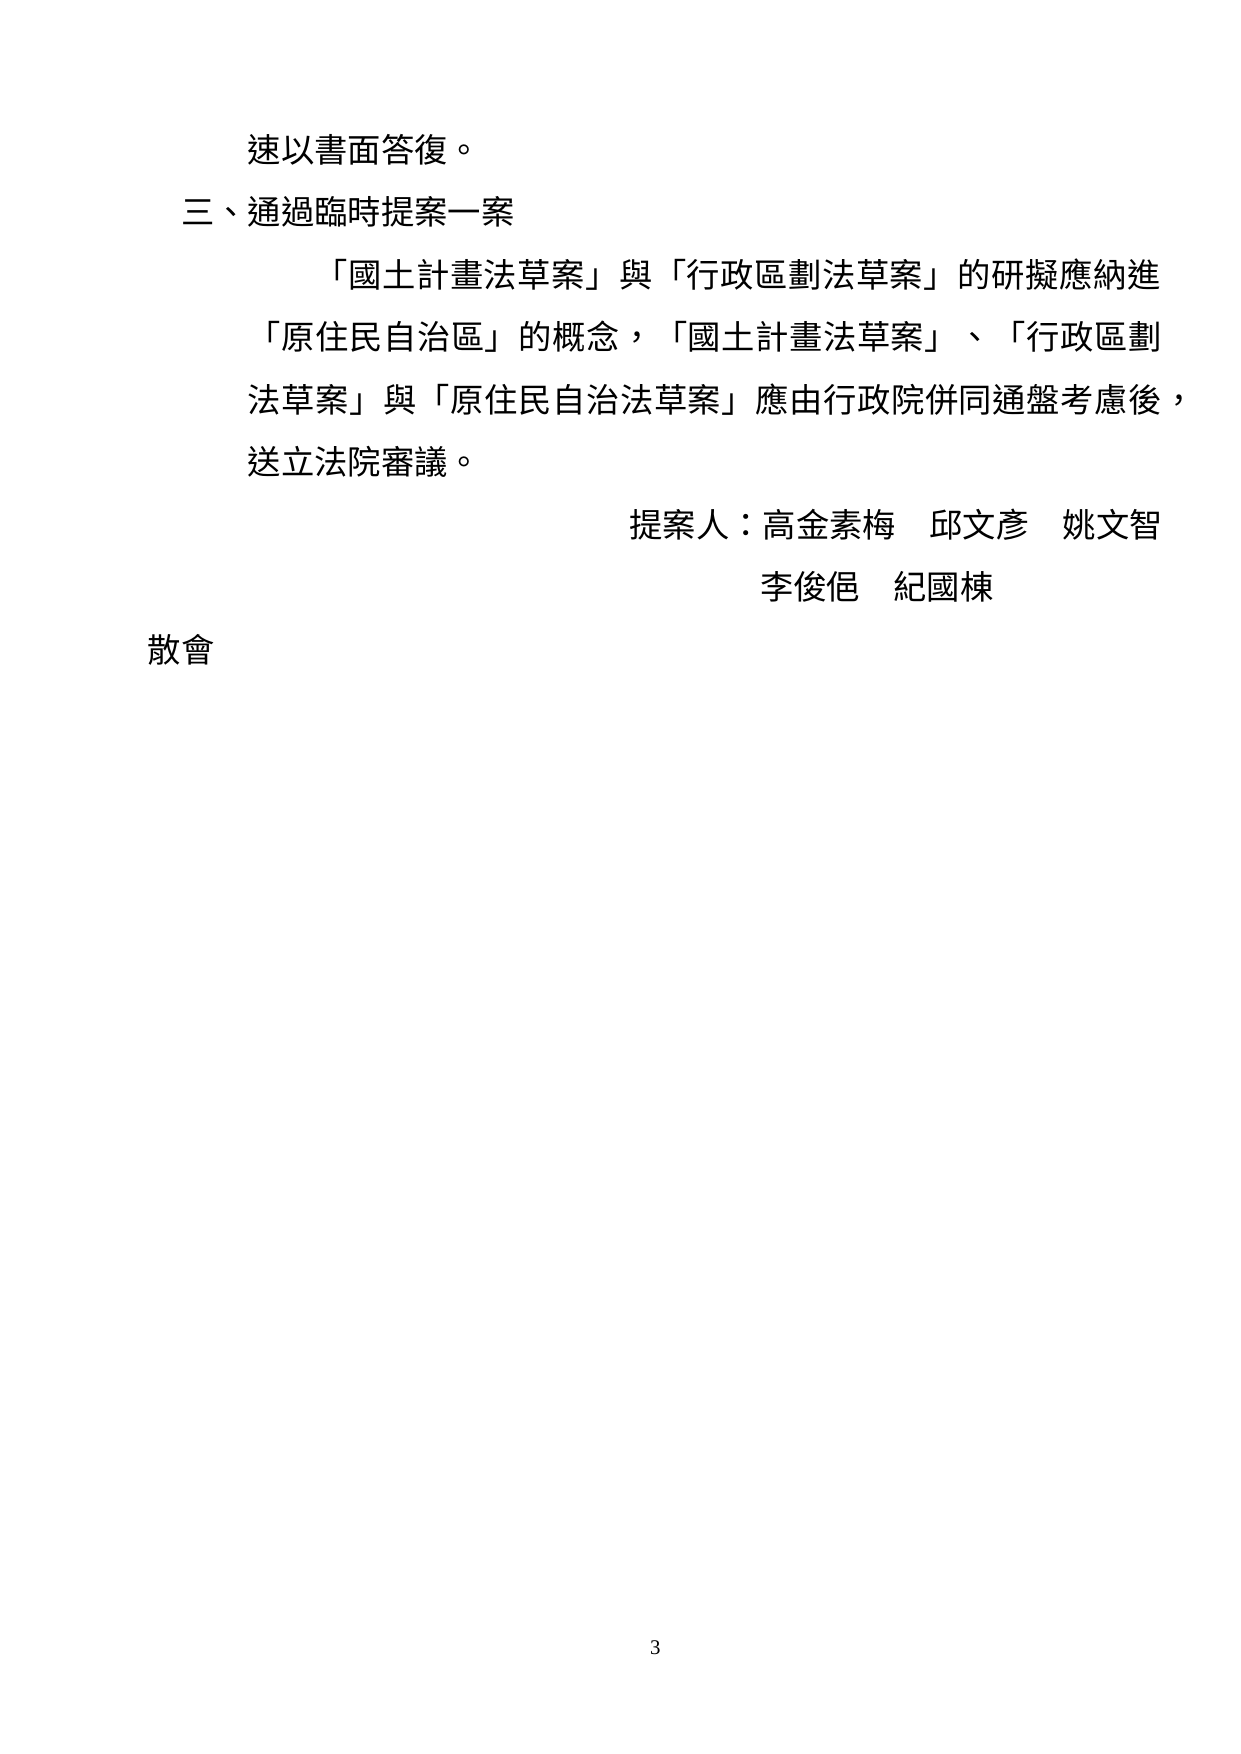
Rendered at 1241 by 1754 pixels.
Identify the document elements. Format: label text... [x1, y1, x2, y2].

text 散會 [148, 606, 1162, 668]
text 「國土計畫法草案」與「行政區劃法草案」的研擬應納進「原住民自治區」的概念，「國土計畫法草案」、「行政區劃法草案」與「原住民自治法草案」應由行政院併同通盤考慮後，送立法院審議。 [248, 231, 1162, 481]
text 三、通過臨時提案一案 [148, 168, 1162, 231]
text 李俊俋 紀國棟 [223, 543, 1162, 606]
text 速以書面答復。 [148, 106, 1162, 168]
text 提案人：高金素梅 邱文彥 姚文智 [223, 481, 1162, 543]
